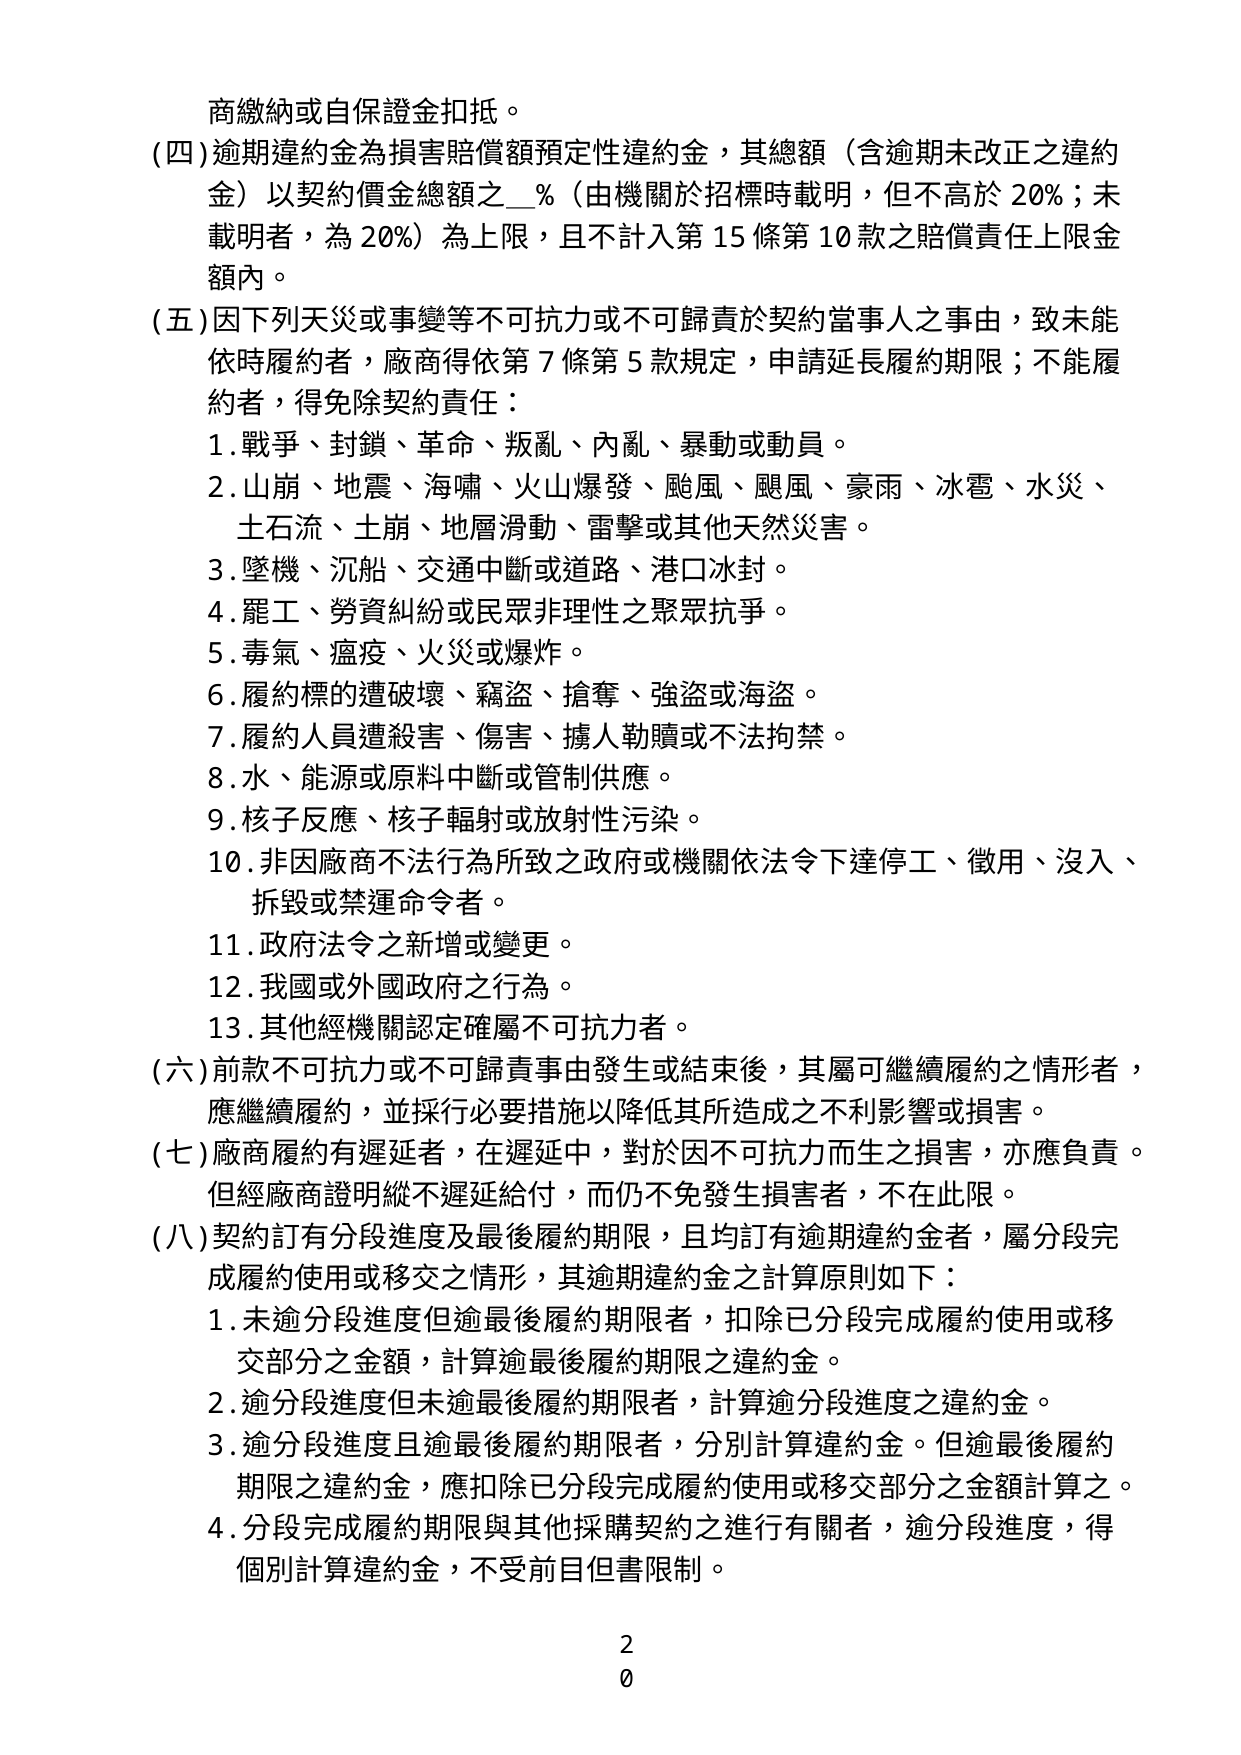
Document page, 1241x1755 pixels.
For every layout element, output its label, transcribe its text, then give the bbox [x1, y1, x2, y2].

text (四)逾期違約金為損害賠償額預定性違約金，其總額（含逾期未改正之違約金）以契約價金總額之＿%（由機關於招標時載明，但不高於20%；未載明者，為20%）為上限，且不計入第15條第10款之賠償責任上限金額內。 [148, 130, 1122, 297]
text 3.逾分段進度且逾最後履約期限者，分別計算違約金。但逾最後履約期限之違約金，應扣除已分段完成履約使用或移交部分之金額計算之。 [207, 1422, 1116, 1505]
text 10.非因廠商不法行為所致之政府或機關依法令下達停工、徵用、沒入、拆毀或禁運命令者。 [207, 839, 1116, 922]
text 8.水、能源或原料中斷或管制供應。 [207, 755, 1116, 797]
text (七)廠商履約有遲延者，在遲延中，對於因不可抗力而生之損害，亦應負責。但經廠商證明縱不遲延給付，而仍不免發生損害者，不在此限。 [148, 1130, 1122, 1214]
text 3.墜機、沉船、交通中斷或道路、港口冰封。 [207, 547, 1116, 589]
text 1.戰爭、封鎖、革命、叛亂、內亂、暴動或動員。 [207, 422, 1116, 464]
text 12.我國或外國政府之行為。 [207, 964, 1116, 1005]
text 2.逾分段進度但未逾最後履約期限者，計算逾分段進度之違約金。 [207, 1380, 1116, 1422]
text 7.履約人員遭殺害、傷害、擄人勒贖或不法拘禁。 [207, 714, 1116, 755]
text 4.罷工、勞資糾紛或民眾非理性之聚眾抗爭。 [207, 589, 1116, 630]
text (八)契約訂有分段進度及最後履約期限，且均訂有逾期違約金者，屬分段完成履約使用或移交之情形，其逾期違約金之計算原則如下： [148, 1214, 1122, 1297]
text (五)因下列天災或事變等不可抗力或不可歸責於契約當事人之事由，致未能依時履約者，廠商得依第7條第5款規定，申請延長履約期限；不能履約者，得免除契約責任： [148, 297, 1122, 422]
text (六)前款不可抗力或不可歸責事由發生或結束後，其屬可繼續履約之情形者，應繼續履約，並採行必要措施以降低其所造成之不利影響或損害。 [148, 1047, 1122, 1130]
text 商繳納或自保證金扣抵。 [148, 89, 1122, 130]
text 9.核子反應、核子輻射或放射性污染。 [207, 797, 1116, 839]
text 1.未逾分段進度但逾最後履約期限者，扣除已分段完成履約使用或移交部分之金額，計算逾最後履約期限之違約金。 [207, 1297, 1116, 1380]
text 13.其他經機關認定確屬不可抗力者。 [207, 1005, 1116, 1047]
text 6.履約標的遭破壞、竊盜、搶奪、強盜或海盜。 [207, 672, 1116, 714]
text 11.政府法令之新增或變更。 [207, 922, 1116, 964]
text 2.山崩、地震、海嘯、火山爆發、颱風、颶風、豪雨、冰雹、水災、土石流、土崩、地層滑動、雷擊或其他天然災害。 [207, 464, 1116, 547]
text 4.分段完成履約期限與其他採購契約之進行有關者，逾分段進度，得個別計算違約金，不受前目但書限制。 [207, 1505, 1116, 1589]
text 5.毒氣、瘟疫、火災或爆炸。 [207, 630, 1116, 672]
